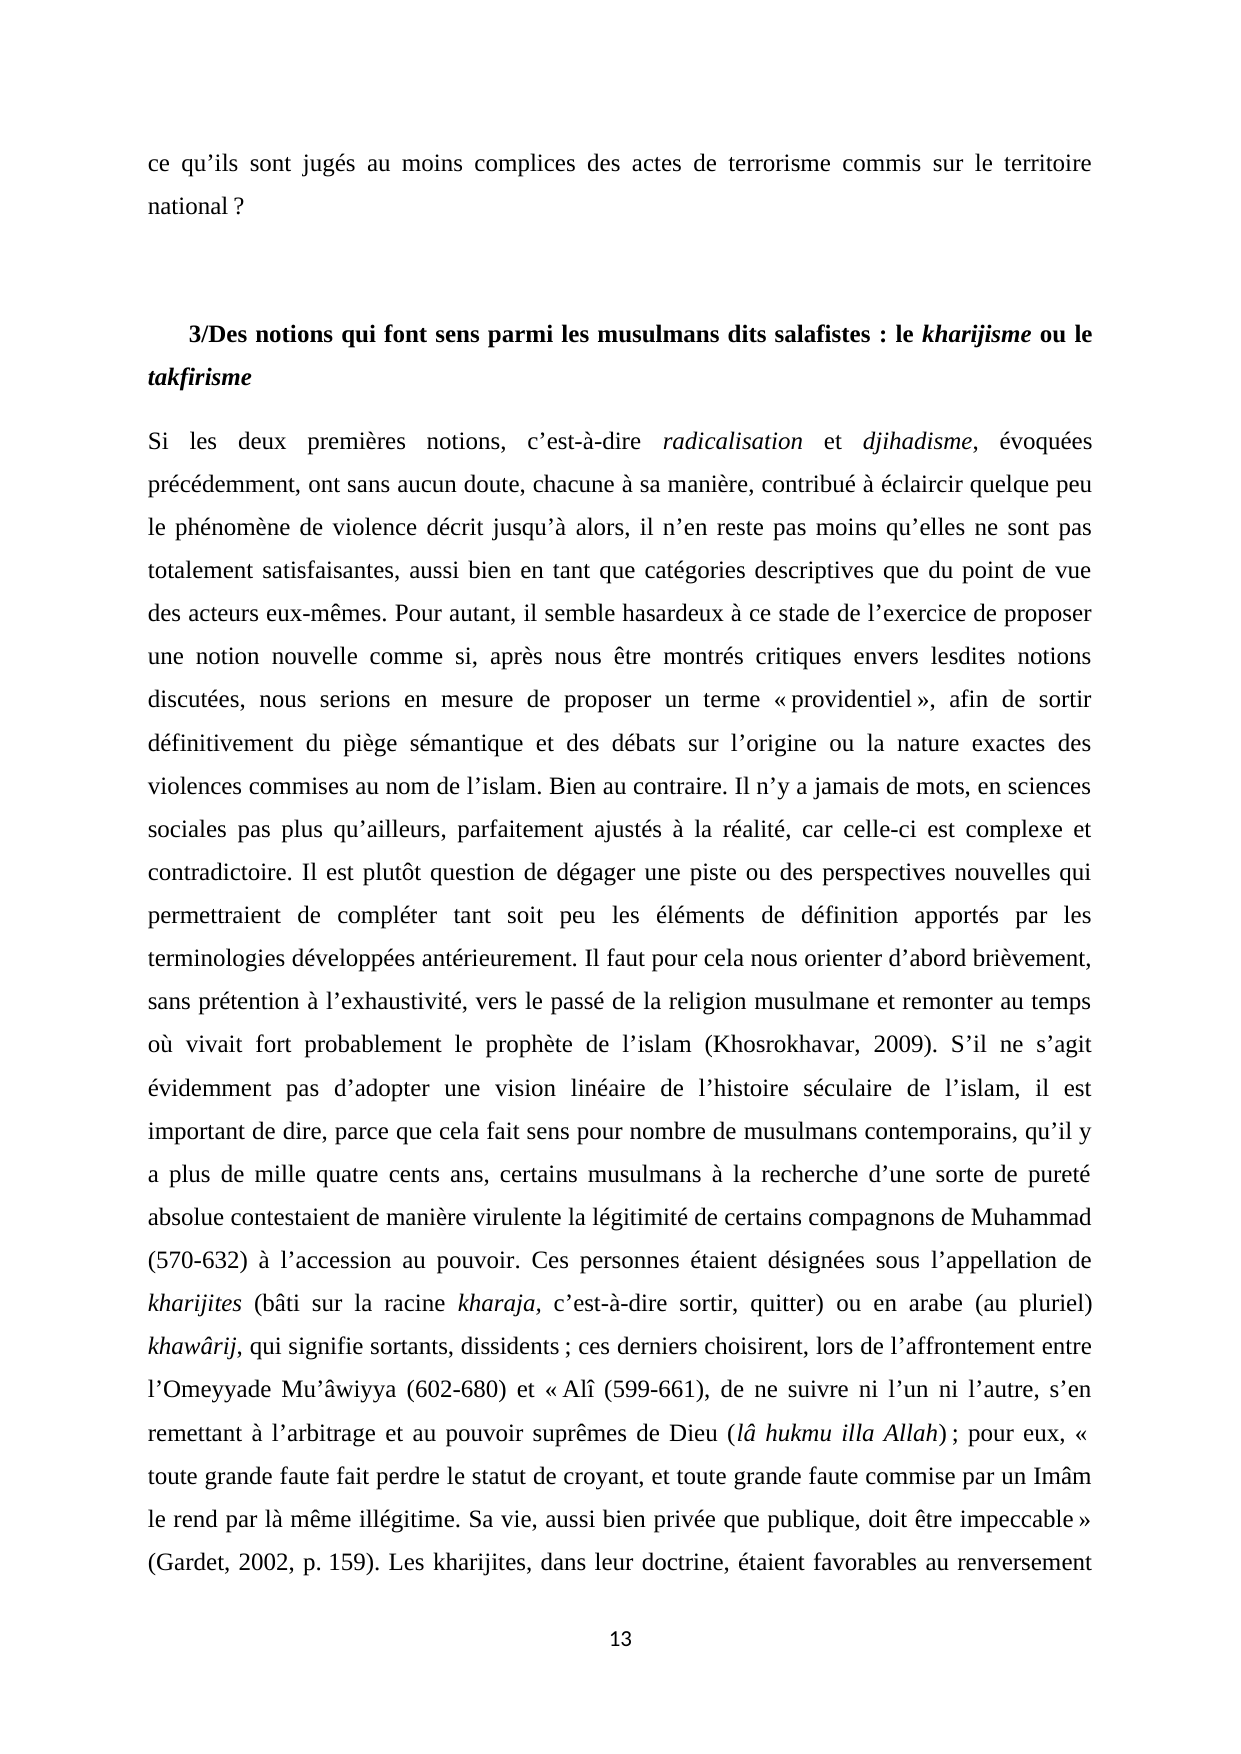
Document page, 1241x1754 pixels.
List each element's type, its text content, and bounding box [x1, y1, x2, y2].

text ce qu’ils sont jugés au moins complices des actes de terrorisme commis sur le territoire national ? [148, 148, 1093, 219]
text Si les deux premières notions, c’est-à-dire radicalisation et djihadisme, évoquées précédemment, ont sans aucun doute, chacune à sa manière, contribué à éclaircir quelque peu le phénomène de violence décrit jusqu’à alors, il n’en reste pas moins qu’elles ne sont pas totalement satisfaisantes, aussi bien en tant que catégories descriptives que du point de vue des acteurs eux-mêmes. Pour autant, il semble hasardeux à ce stade de l’exercice de proposer une notion nouvelle comme si, après nous être montrés critiques envers lesdites notions discutées, nous serions en mesure de proposer un terme « providentiel », afin de sortir définitivement du piège sémantique et des débats sur l’origine ou la nature exactes des violences commises au nom de l’islam. Bien au contraire. Il n’y a jamais de mots, en sciences sociales pas plus qu’ailleurs, parfaitement ajustés à la réalité, car celle-ci est complexe et contradictoire. Il est plutôt question de dégager une piste ou des perspectives nouvelles qui permettraient de compléter tant soit peu les éléments de définition apportés par les terminologies développées antérieurement. Il faut pour cela nous orienter d’abord brièvement, sans prétention à l’exhaustivité, vers le passé de la religion musulmane et remonter au temps où vivait fort probablement le prophète de l’islam (Khosrokhavar, 2009). S’il ne s’agit évidemment pas d’adopter une vision linéaire de l’histoire séculaire de l’islam, il est important de dire, parce que cela fait sens pour nombre de musulmans contemporains, qu’il y a plus de mille quatre cents ans, certains musulmans à la recherche d’une sorte de pureté absolue contestaient de manière virulente la légitimité de certains compagnons de Muhammad (570-632) à l’accession au pouvoir. Ces personnes étaient désignées sous l’appellation de kharijites (bâti sur la racine kharaja, c’est-à-dire sortir, quitter) ou en arabe (au pluriel) khawârij, qui signifie sortants, dissidents ; ces derniers choisirent, lors de l’affrontement entre l’Omeyyade Mu’âwiyya (602-680) et « Alî (599-661), de ne suivre ni l’un ni l’autre, s’en remettant à l’arbitrage et au pouvoir suprêmes de Dieu (lâ hukmu illa Allah) ; pour eux, « toute grande faute fait perdre le statut de croyant, et toute grande faute commise par un Imâm le rend par là même illégitime. Sa vie, aussi bien privée que publique, doit être impeccable » (Gardet, 2002, p. 159). Les kharijites, dans leur doctrine, étaient favorables au renversement [148, 426, 1093, 1576]
text 3/Des notions qui font sens parmi les musulmans dits salafistes : le kharijisme ou le takfirisme [148, 319, 1093, 391]
